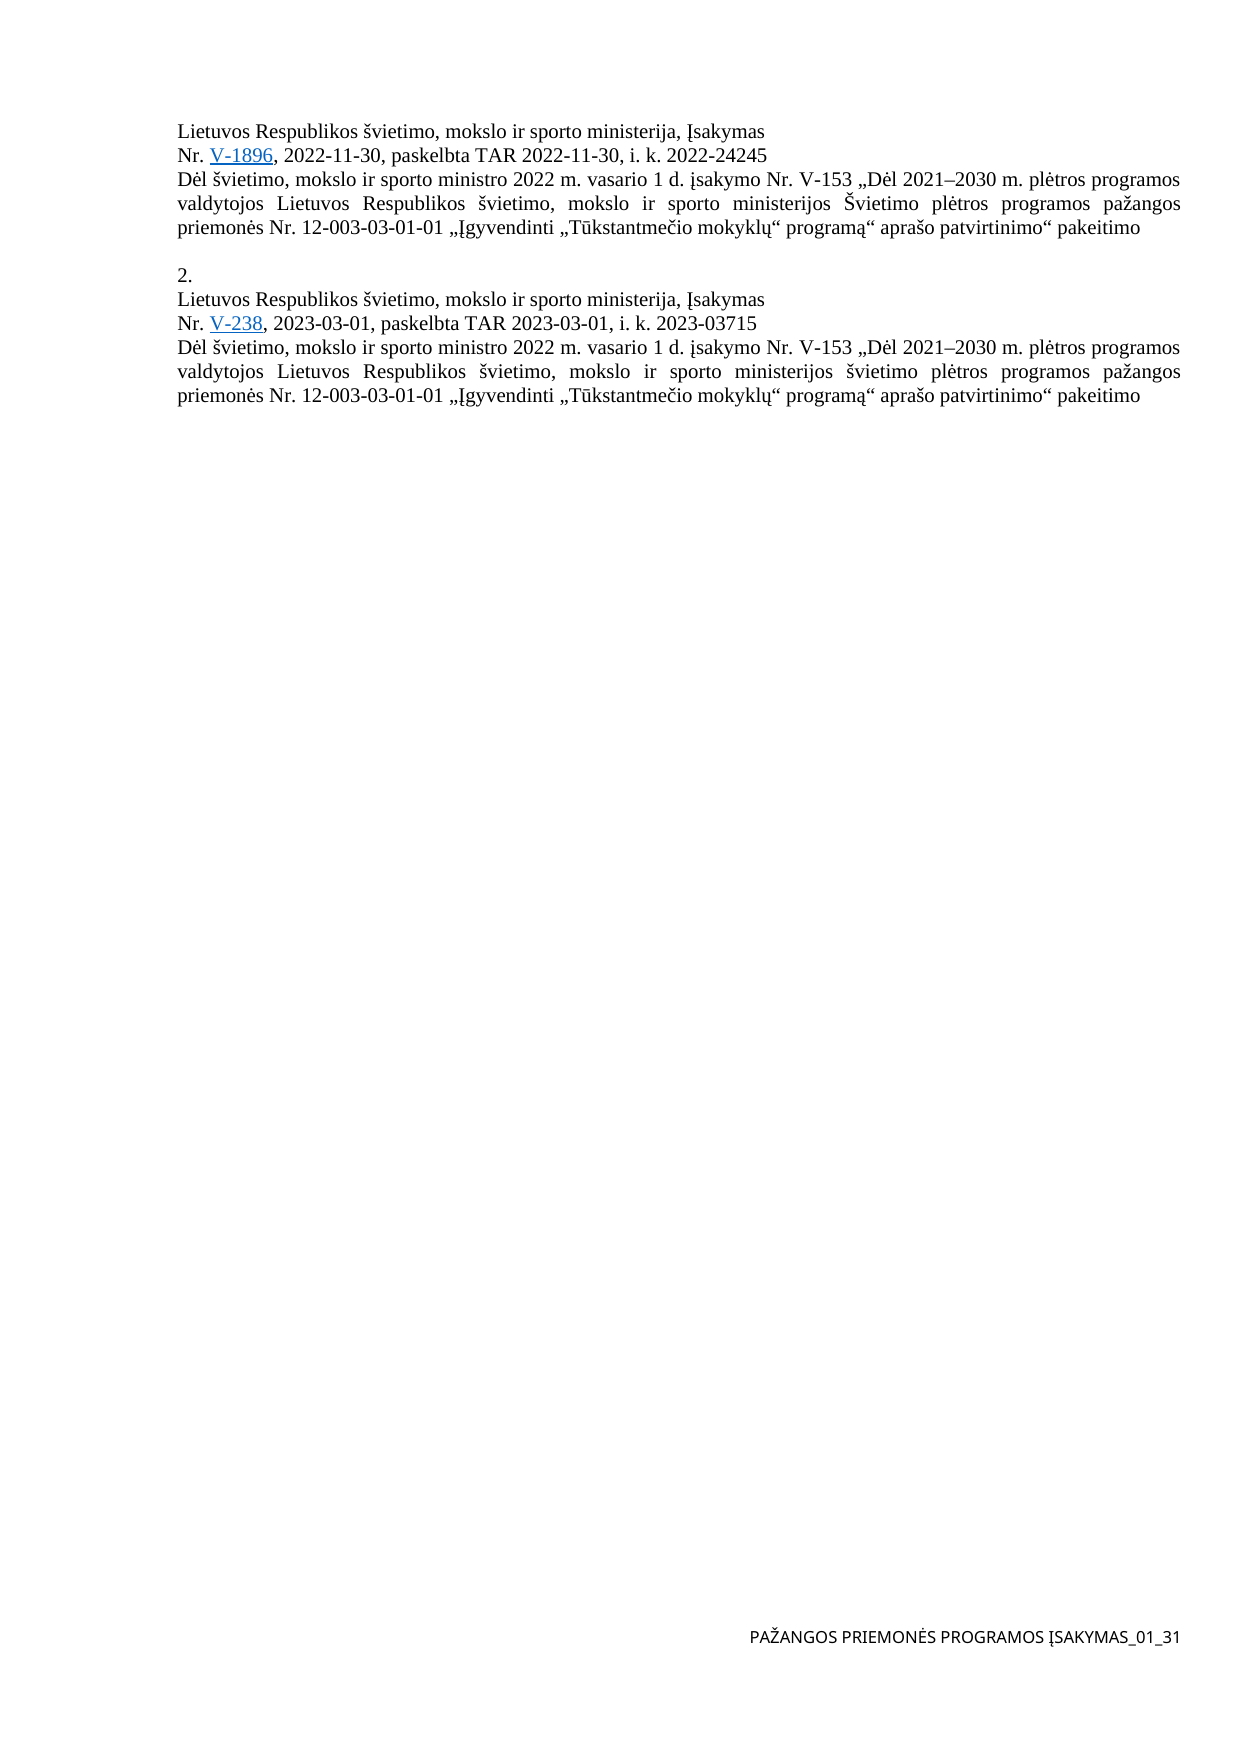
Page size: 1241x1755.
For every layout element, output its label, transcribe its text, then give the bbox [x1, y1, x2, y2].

text Lietuvos Respublikos švietimo, mokslo ir sporto ministerija, Įsakymas [177, 118, 1182, 143]
text Nr. V-238, 2023-03-01, paskelbta TAR 2023-03-01, i. k. 2023-03715 [177, 311, 1182, 335]
text Dėl švietimo, mokslo ir sporto ministro 2022 m. vasario 1 d. įsakymo Nr. V-153 „Dėl 2021–2030 m. plėtros programos valdytojos Lietuvos Respublikos švietimo, mokslo ir sporto ministerijos Švietimo plėtros programos pažangos priemonės Nr. 12-003-03-01-01 „Įgyvendinti „Tūkstantmečio mokyklų“ programą“ aprašo patvirtinimo“ pakeitimo [177, 167, 1182, 239]
text 2. [177, 263, 1182, 287]
text Dėl švietimo, mokslo ir sporto ministro 2022 m. vasario 1 d. įsakymo Nr. V-153 „Dėl 2021–2030 m. plėtros programos valdytojos Lietuvos Respublikos švietimo, mokslo ir sporto ministerijos švietimo plėtros programos pažangos priemonės Nr. 12-003-03-01-01 „Įgyvendinti „Tūkstantmečio mokyklų“ programą“ aprašo patvirtinimo“ pakeitimo [177, 335, 1182, 407]
text Nr. V-1896, 2022-11-30, paskelbta TAR 2022-11-30, i. k. 2022-24245 [177, 143, 1182, 167]
text Lietuvos Respublikos švietimo, mokslo ir sporto ministerija, Įsakymas [177, 287, 1182, 311]
